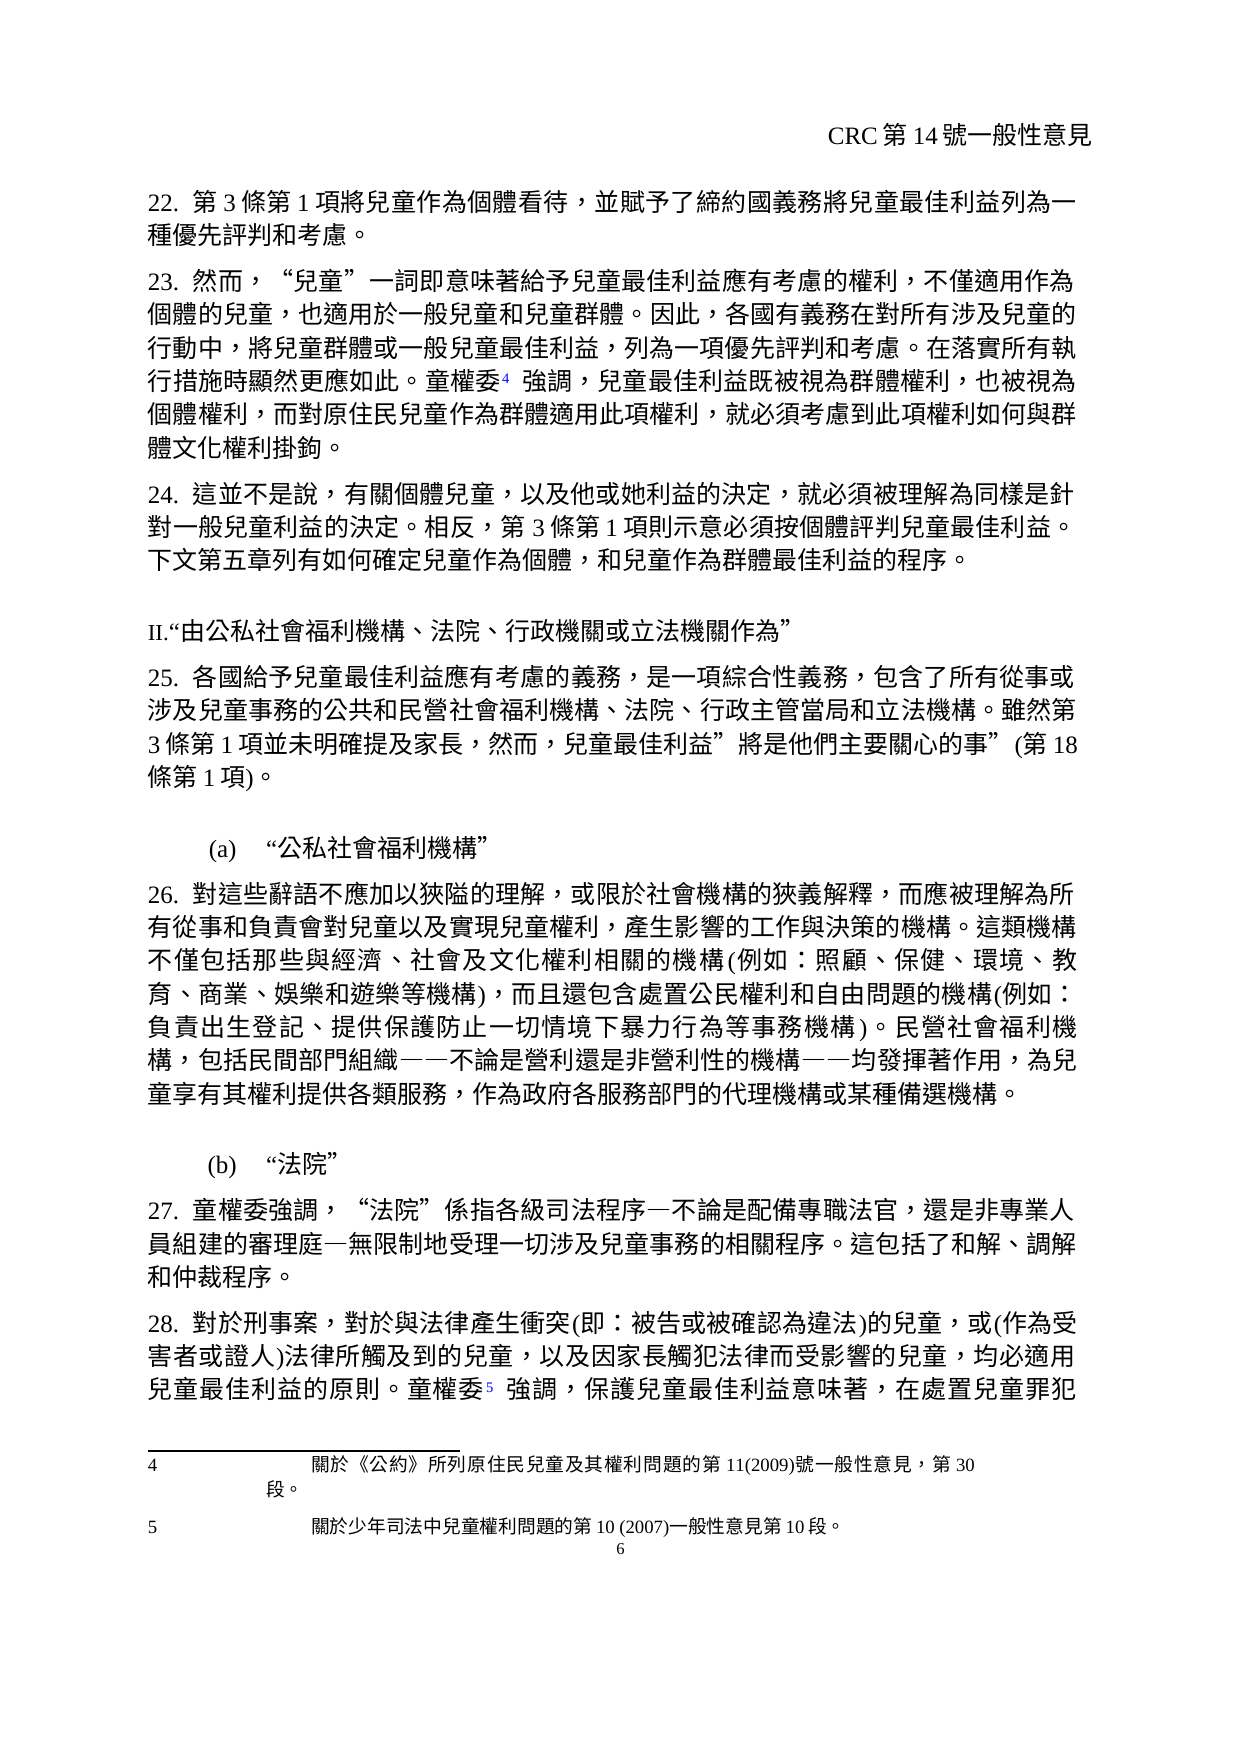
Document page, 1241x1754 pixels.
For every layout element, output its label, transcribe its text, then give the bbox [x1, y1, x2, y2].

list 關於《公約》所列原住民兒童及其權利問題的第11(2009)號一般性意見，第30段。 [148, 1451, 974, 1501]
list 對這些辭語不應加以狹隘的理解，或限於社會機構的狹義解釋，而應被理解為所有從事和負責會對兒童以及實現兒童權利，產生影響的工作與決策的機構。這類機構不僅包括那些與經濟、社會及文化權利相關的機構(例如：照顧、保健、環境、教育、商業、娛樂和遊樂等機構)，而且還包含處置公民權利和自由問題的機構(例如：負責出生登記、提供保護防止一切情境下暴力行為等事務機構)。民營社會福利機構，包括民間部門組織――不論是營利還是非營利性的機構――均發揮著作用，為兒童享有其權利提供各類服務，作為政府各服務部門的代理機構或某種備選機構。 [148, 876, 1078, 1110]
list 童權委強調，“法院”係指各級司法程序―不論是配備專職法官，還是非專業人員組建的審理庭―無限制地受理一切涉及兒童事務的相關程序。這包括了和解、調解和仲裁程序。 [148, 1193, 1078, 1293]
list 第3條第1項將兒童作為個體看待，並賦予了締約國義務將兒童最佳利益列為一種優先評判和考慮。 [148, 185, 1078, 251]
text (a) “公私社會福利機構” [148, 831, 974, 864]
list 關於少年司法中兒童權利問題的第10 (2007)一般性意見第10段。 [148, 1513, 974, 1538]
text (b) “法院” [148, 1147, 974, 1181]
list “由公私社會福利機構、法院、行政機關或立法機關作為” [148, 614, 1092, 647]
list 對於刑事案，對於與法律產生衝突(即：被告或被確認為違法)的兒童，或(作為受害者或證人)法律所觸及到的兒童，以及因家長觸犯法律而受影響的兒童，均必適用兒童最佳利益的原則。童權委 強調，保護兒童最佳利益意味著，在處置兒童罪犯 [148, 1306, 1078, 1406]
list 各國給予兒童最佳利益應有考慮的義務，是一項綜合性義務，包含了所有從事或涉及兒童事務的公共和民營社會福利機構、法院、行政主管當局和立法機構。雖然第3條第1項並未明確提及家長，然而，兒童最佳利益”將是他們主要關心的事”(第18條第1項)。 [148, 660, 1078, 793]
list 這並不是說，有關個體兒童，以及他或她利益的決定，就必須被理解為同樣是針對一般兒童利益的決定。相反，第3條第1項則示意必須按個體評判兒童最佳利益。下文第五章列有如何確定兒童作為個體，和兒童作為群體最佳利益的程序。 [148, 476, 1078, 576]
list 然而，“兒童”一詞即意味著給予兒童最佳利益應有考慮的權利，不僅適用作為個體的兒童，也適用於一般兒童和兒童群體。因此，各國有義務在對所有涉及兒童的行動中，將兒童群體或一般兒童最佳利益，列為一項優先評判和考慮。在落實所有執行措施時顯然更應如此。童權委 強調，兒童最佳利益既被視為群體權利，也被視為個體權利，而對原住民兒童作為群體適用此項權利，就必須考慮到此項權利如何與群體文化權利掛鉤。 [148, 264, 1078, 464]
